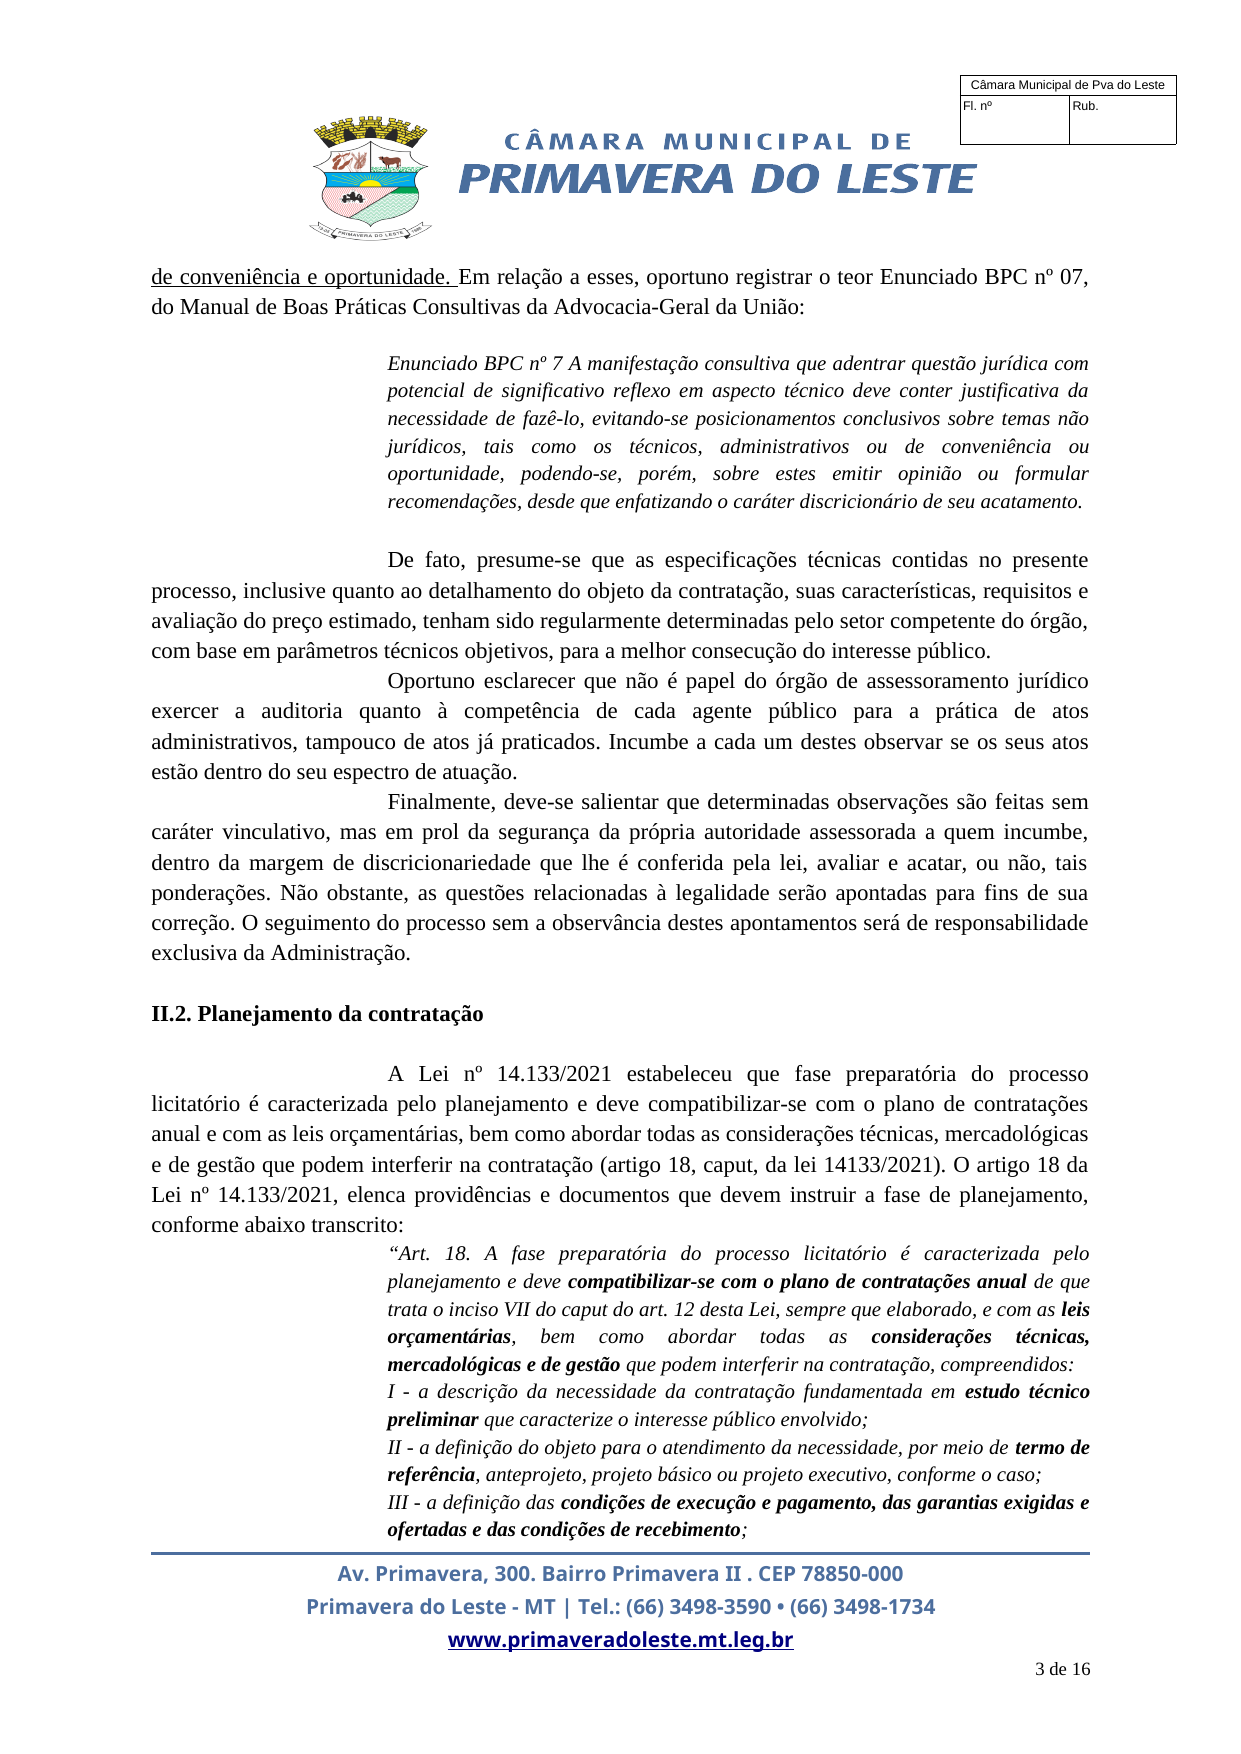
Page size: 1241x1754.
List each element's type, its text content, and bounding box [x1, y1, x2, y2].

text “Art. 18. A fase preparatória do processo licitatório é caracterizada pelo planejamento e deve compatibilizar-se com o plano de contratações anual de que trata o inciso VII do caput do art. 12 desta Lei, sempre que elaborado, e com as leis orçamentárias, bem como abordar todas as considerações técnicas, mercadológicas e de gestão que podem interferir na contratação, compreendidos: [387, 1241, 1090, 1376]
text I - a descrição da necessidade da contratação fundamentada em estudo técnico preliminar que caracterize o interesse público envolvido; [387, 1379, 1090, 1431]
text A Lei nº 14.133/2021 estabeleceu que fase preparatória do processo licitatório é caracterizada pelo planejamento e deve compatibilizar-se com o plano de contratações anual e com as leis orçamentárias, bem como abordar todas as considerações técnicas, mercadológicas e de gestão que podem interferir na contratação (artigo 18, caput, da lei 14133/2021). O artigo 18 da Lei nº 14.133/2021, elenca providências e documentos que devem instruir a fase de planejamento, conforme abaixo transcrito: [151, 1060, 1090, 1237]
text II.2. Planejamento da contratação [151, 1000, 1090, 1026]
text Finalmente, deve-se salientar que determinadas observações são feitas sem caráter vinculativo, mas em prol da segurança da própria autoridade assessorada a quem incumbe, dentro da margem de discricionariedade que lhe é conferida pela lei, avaliar e acatar, ou não, tais ponderações. Não obstante, as questões relacionadas à legalidade serão apontadas para fins de sua correção. O seguimento do processo sem a observância destes apontamentos será de responsabilidade exclusiva da Administração. [151, 788, 1090, 966]
text Oportuno esclarecer que não é papel do órgão de assessoramento jurídico exercer a auditoria quanto à competência de cada agente público para a prática de atos administrativos, tampouco de atos já praticados. Incumbe a cada um destes observar se os seus atos estão dentro do seu espectro de atuação. [151, 667, 1090, 784]
picture [1070, 108, 1115, 144]
text II - a definição do objeto para o atendimento da necessidade, por meio de termo de referência, anteprojeto, projeto básico ou projeto executivo, conforme o caso; [387, 1434, 1090, 1486]
text de conveniência e oportunidade. Em relação a esses, oportuno registrar o teor Enunciado BPC nº 07, do Manual de Boas Práticas Consultivas da Advocacia-Geral da União: [151, 258, 1090, 319]
picture [961, 108, 1069, 144]
text De fato, presume-se que as especificações técnicas contidas no presente processo, inclusive quanto ao detalhamento do objeto da contratação, suas características, requisitos e avaliação do preço estimado, tenham sido regularmente determinadas pelo setor competente do órgão, com base em parâmetros técnicos objetivos, para a melhor consecução do interesse público. [151, 547, 1090, 663]
picture [140, 108, 1115, 250]
text III - a definição das condições de execução e pagamento, das garantias exigidas e ofertadas e das condições de recebimento; [387, 1490, 1090, 1541]
text Enunciado BPC nº 7 A manifestação consultiva que adentrar questão jurídica com potencial de significativo reflexo em aspecto técnico deve conter justificativa da necessidade de fazê-lo, evitando-se posicionamentos conclusivos sobre temas não jurídicos, tais como os técnicos, administrativos ou de conveniência ou oportunidade, podendo-se, porém, sobre estes emitir opinião ou formular recomendações, desde que enfatizando o caráter discricionário de seu acatamento. [387, 351, 1090, 513]
